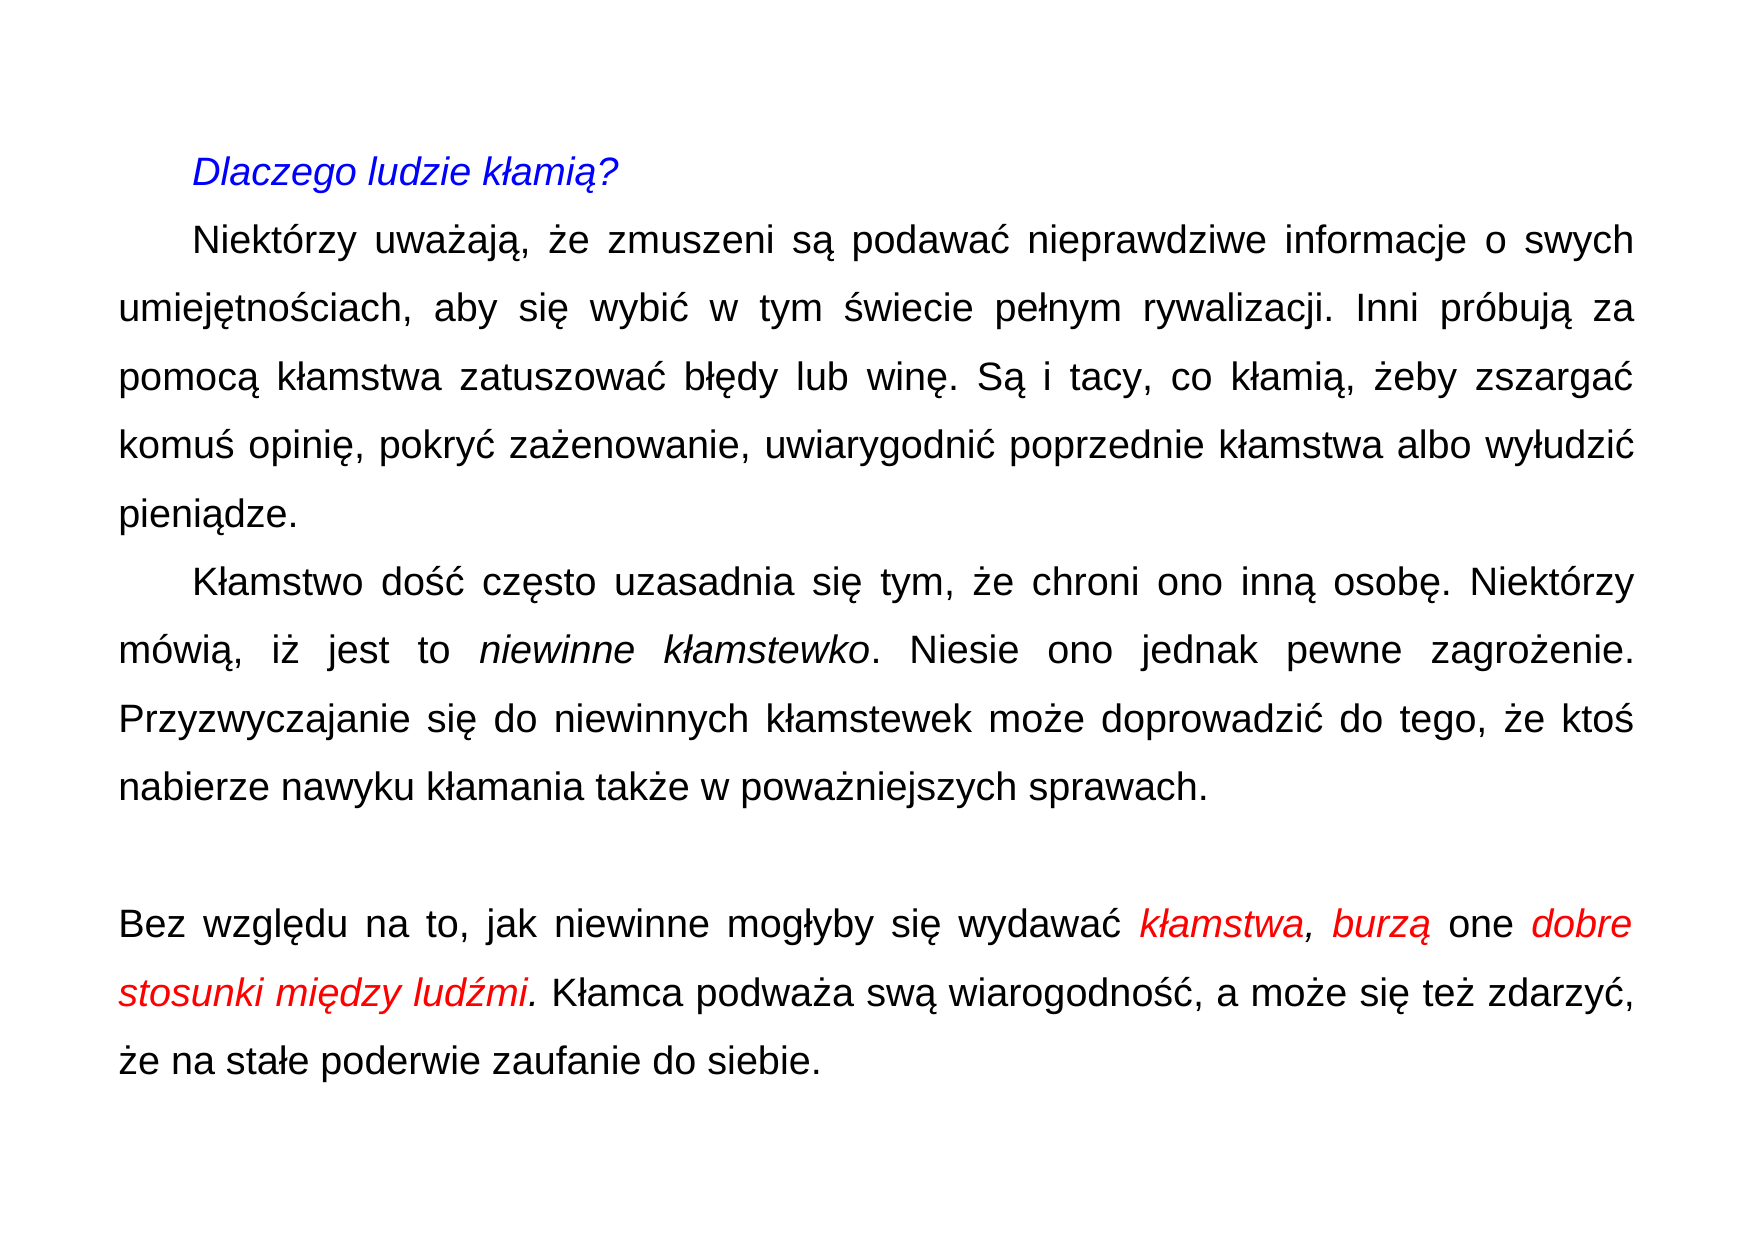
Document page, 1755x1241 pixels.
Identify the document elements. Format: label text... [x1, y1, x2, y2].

text Niektórzy uważają, że zmuszeni są podawać nieprawdziwe informacje o swych umiejętnościach, aby się wybić w tym świecie pełnym rywalizacji. Inni próbują za pomocą kłamstwa zatuszować błędy lub winę. Są i tacy, co kłamią, żeby zszargać komuś opinię, pokryć zażenowanie, uwiarygodnić poprzednie kłamstwa albo wyłudzić pieniądze. [118, 216, 1636, 536]
text Kłamstwo dość często uzasadnia się tym, że chroni ono inną osobę. Niektórzy mówią, iż jest to niewinne kłamstewko. Niesie ono jednak pewne zagrożenie. Przyzwyczajanie się do niewinnych kłamstewek może doprowadzić do tego, że ktoś nabierze nawyku kłamania także w poważniejszych sprawach. [118, 558, 1636, 809]
text Bez względu na to, jak niewinne mogłyby się wydawać kłamstwa, burzą one dobre stosunki między ludźmi. Kłamca podważa swą wiarogodność, a może się też zdarzyć, że na stałe poderwie zaufanie do siebie. [118, 901, 1636, 1083]
text Dlaczego ludzie kłamią? [118, 148, 1636, 193]
